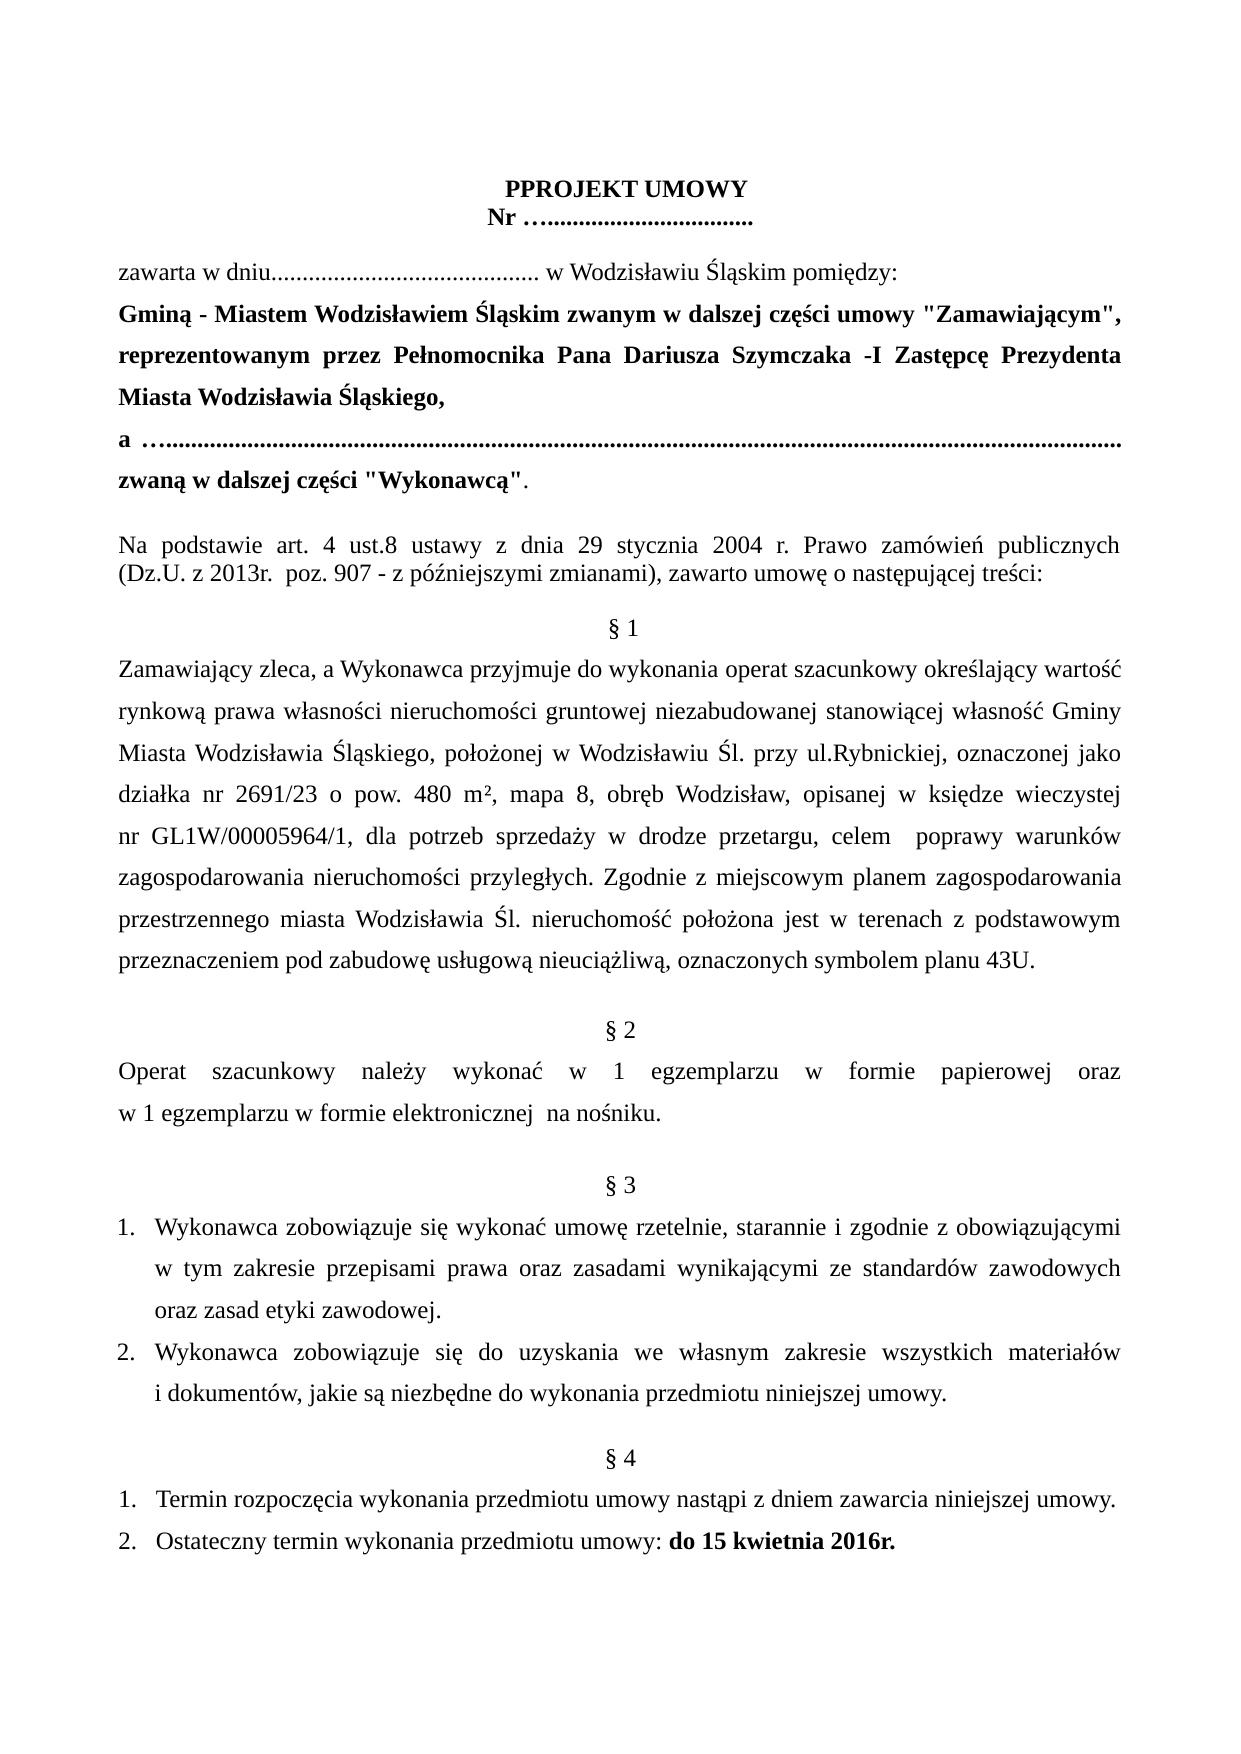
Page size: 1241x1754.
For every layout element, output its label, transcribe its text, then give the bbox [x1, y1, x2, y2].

text Nr …................................. [118, 203, 1122, 231]
text Operat szacunkowy należy wykonać w 1 egzemplarzu w formie papierowej oraz w 1 egzemplarzu w formie elektronicznej na nośniku. [118, 1057, 1122, 1127]
text § 1 [118, 614, 1122, 642]
text PPROJEKT UMOWY [118, 175, 1122, 203]
text § 4 [118, 1444, 1122, 1472]
text a …......................................................................................................................................................... zwaną w dalszej części "Wykonawcą". [118, 425, 1122, 494]
text § 3 [118, 1171, 1122, 1199]
list Wykonawca zobowiązuje się do uzyskania we własnym zakresie wszystkich materiałów i dokumentów, jakie są niezbędne do wykonania przedmiotu niniejszej umowy. [118, 1338, 1122, 1407]
list Termin rozpoczęcia wykonania przedmiotu umowy nastąpi z dniem zawarcia niniejszej umowy. [118, 1486, 1122, 1513]
text Gminą - Miastem Wodzisławiem Śląskim zwanym w dalszej części umowy "Zamawiającym", reprezentowanym przez Pełnomocnika Pana Dariusza Szymczaka -I Zastępcę Prezydenta Miasta Wodzisławia Śląskiego, [118, 300, 1122, 411]
list Wykonawca zobowiązuje się wykonać umowę rzetelnie, starannie i zgodnie z obowiązującymi w tym zakresie przepisami prawa oraz zasadami wynikającymi ze standardów zawodowych oraz zasad etyki zawodowej. [118, 1213, 1122, 1324]
text Na podstawie art. 4 ust.8 ustawy z dnia 29 stycznia 2004 r. Prawo zamówień publicznych (Dz.U. z 2013r. poz. 907 - z późniejszymi zmianami), zawarto umowę o następującej treści: [118, 531, 1122, 586]
text § 2 [118, 1016, 1122, 1043]
list Ostateczny termin wykonania przedmiotu umowy: do 15 kwietnia 2016r. [118, 1527, 1122, 1555]
text zawarta w dniu........................................... w Wodzisławiu Śląskim pomiędzy: [118, 258, 1122, 286]
text Zamawiający zleca, a Wykonawca przyjmuje do wykonania operat szacunkowy określający wartość rynkową prawa własności nieruchomości gruntowej niezabudowanej stanowiącej własność Gminy Miasta Wodzisławia Śląskiego, położonej w Wodzisławiu Śl. przy ul.Rybnickiej, oznaczonej jako działka nr 2691/23 o pow. 480 m², mapa 8, obręb Wodzisław, opisanej w księdze wieczystej nr GL1W/00005964/1, dla potrzeb sprzedaży w drodze przetargu, celem poprawy warunków zagospodarowania nieruchomości przyległych. Zgodnie z miejscowym planem zagospodarowania przestrzennego miasta Wodzisławia Śl. nieruchomość położona jest w terenach z podstawowym przeznaczeniem pod zabudowę usługową nieuciążliwą, oznaczonych symbolem planu 43U. [118, 656, 1122, 974]
